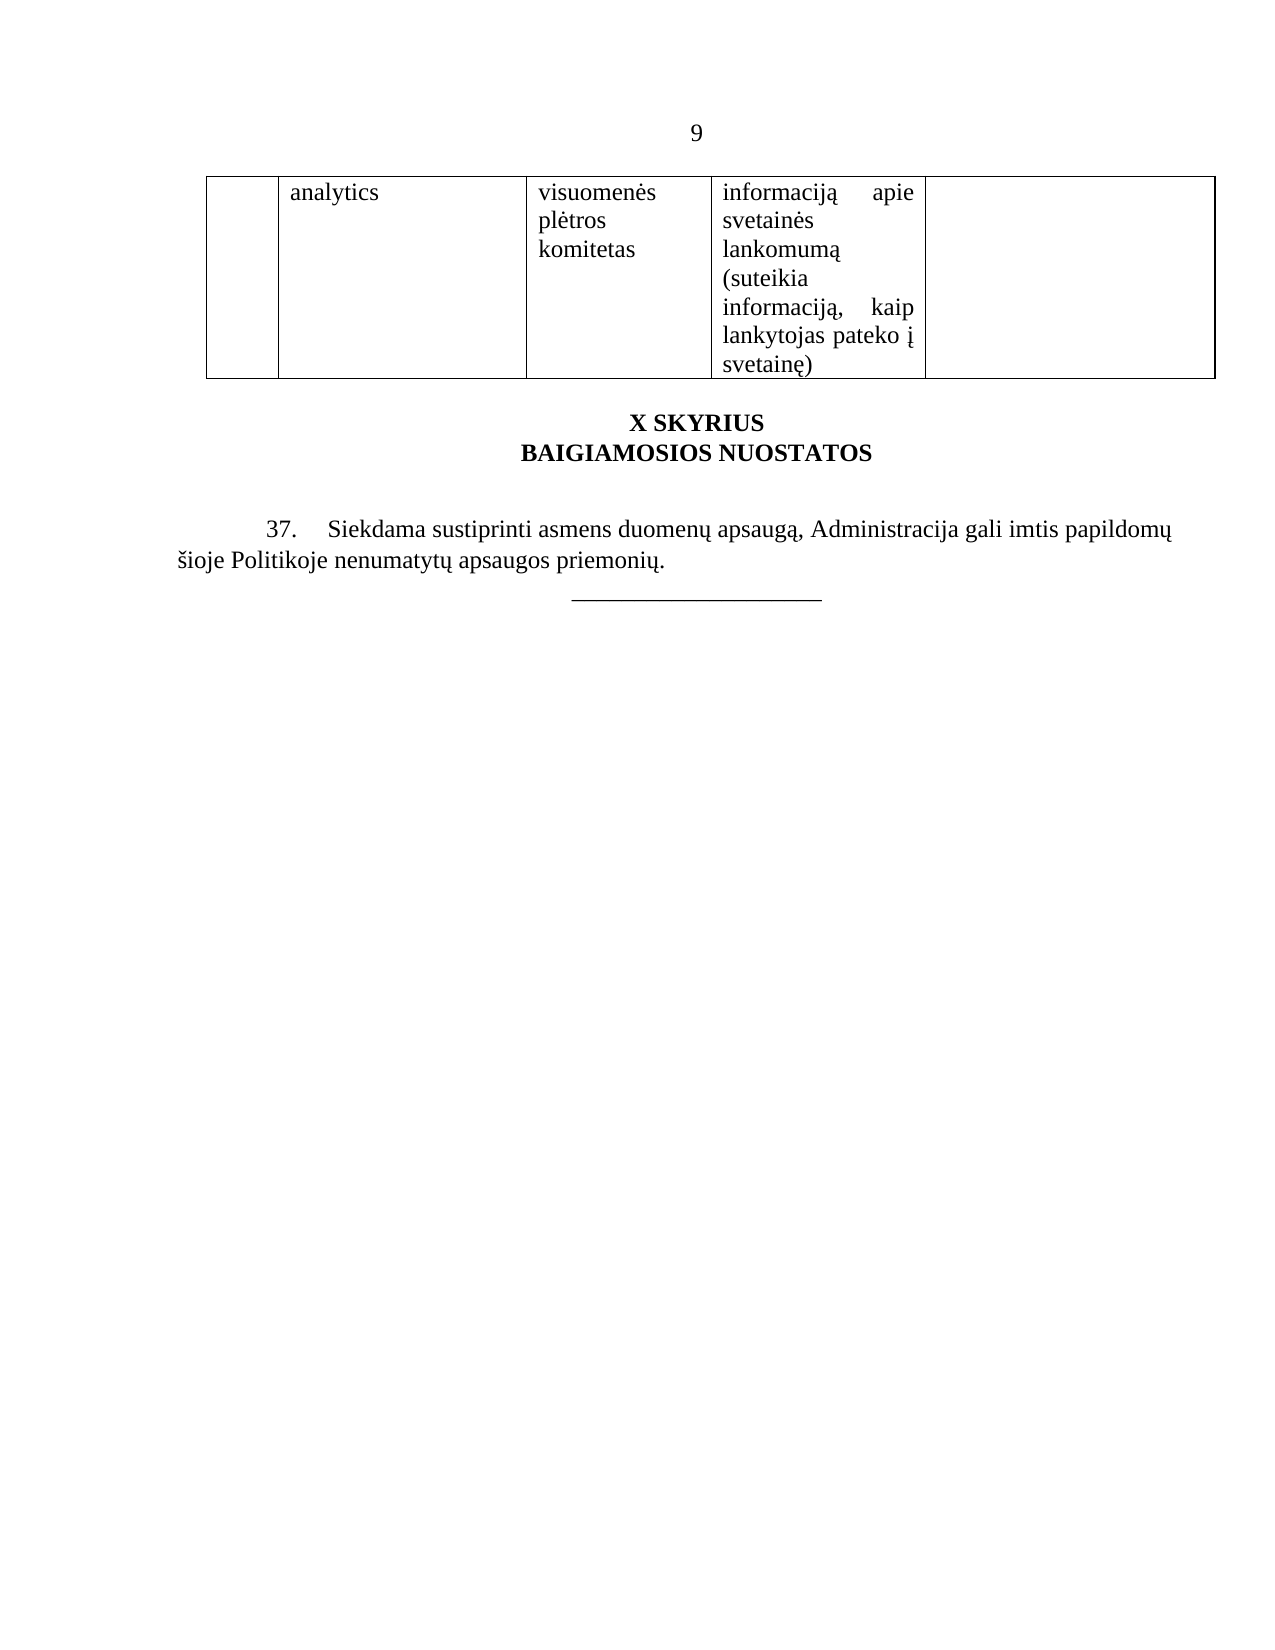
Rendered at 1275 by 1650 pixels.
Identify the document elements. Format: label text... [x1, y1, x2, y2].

table_cell analytics [279, 177, 526, 378]
table_cell [207, 177, 278, 378]
text ____________________ [177, 576, 1216, 604]
table_cell visuomenės plėtros komitetas [527, 177, 711, 378]
text X SKYRIUS [177, 408, 1216, 436]
text 37. Siekdama sustiprinti asmens duomenų apsaugą, Administracija gali imtis papildomų šioje Politikoje nenumatytų apsaugos priemonių. [177, 514, 1216, 573]
table_cell informaciją apie svetainės lankomumą (suteikia informaciją, kaip lankytojas pateko į svetainę) [712, 177, 925, 378]
text BAIGIAMOSIOS NUOSTATOS [177, 438, 1216, 467]
table_cell [926, 177, 1214, 378]
